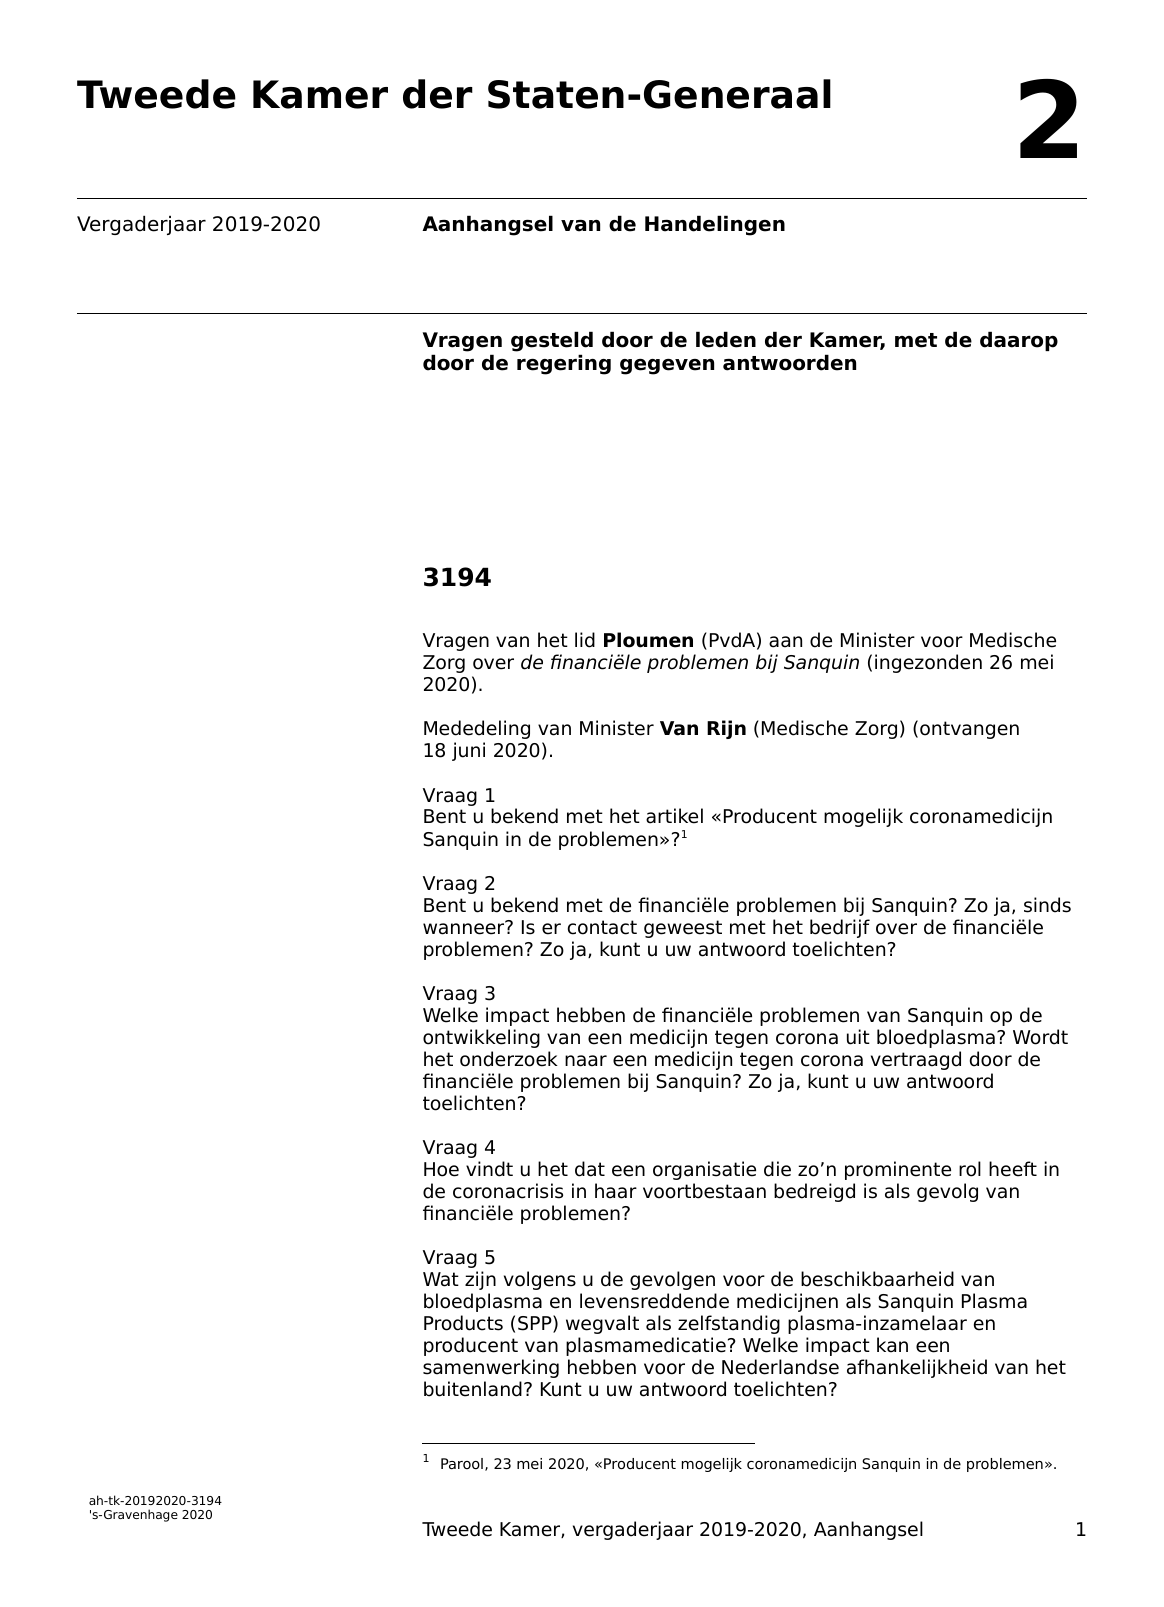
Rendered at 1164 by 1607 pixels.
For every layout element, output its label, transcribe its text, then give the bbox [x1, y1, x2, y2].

table_header Tweede Kamer der Staten-Generaal [77, 59, 886, 198]
text ah-tk-20192020-3194 [88, 1494, 323, 1508]
table_cell Vergaderjaar 2019-2020 [77, 199, 422, 313]
text Vraag 4 [422, 1137, 1087, 1159]
table_cell Vragen gesteld door de leden der Kamer, met de daarop door de regering gegeven antwoorden [422, 314, 1087, 375]
table_cell Aanhangsel van de Handelingen [422, 199, 1087, 313]
text Welke impact hebben de financiële problemen van Sanquin op de ontwikkeling van een medicijn tegen corona uit bloedplasma? Wordt het onderzoek naar een medicijn tegen corona vertraagd door de financiële problemen bij Sanquin? Zo ja, kunt u uw antwoord toelichten? [422, 1005, 1087, 1114]
text Vraag 2 [422, 873, 1087, 894]
text Parool, 23 mei 2020, «Producent mogelijk coronamedicijn Sanquin in de problemen». [422, 1452, 1087, 1474]
text Vragen van het lid Ploumen (PvdA) aan de Minister voor Medische Zorg over de financiële problemen bij Sanquin (ingezonden 26 mei 2020). [422, 630, 1087, 696]
text Hoe vindt u het dat een organisatie die zo’n prominente rol heeft in de coronacrisis in haar voortbestaan bedreigd is als gevolg van financiële problemen? [422, 1159, 1087, 1225]
text Vraag 5 [422, 1247, 1087, 1269]
text 's-Gravenhage 2020 [88, 1508, 323, 1522]
table_header 2 [886, 59, 1087, 198]
text Wat zijn volgens u de gevolgen voor de beschikbaarheid van bloedplasma en levensreddende medicijnen als Sanquin Plasma Products (SPP) wegvalt als zelfstandig plasma-inzamelaar en producent van plasmamedicatie? Welke impact kan een samenwerking hebben voor de Nederlandse afhankelijkheid van het buitenland? Kunt u uw antwoord toelichten? [422, 1269, 1087, 1401]
text 3194 [422, 563, 1087, 592]
text Bent u bekend met het artikel «Producent mogelijk coronamedicijn Sanquin in de problemen»? [422, 806, 1087, 850]
text Mededeling van Minister Van Rijn (Medische Zorg) (ontvangen 18 juni 2020). [422, 718, 1087, 762]
text Bent u bekend met de financiële problemen bij Sanquin? Zo ja, sinds wanneer? Is er contact geweest met het bedrijf over de financiële problemen? Zo ja, kunt u uw antwoord toelichten? [422, 894, 1087, 961]
text Vraag 1 [422, 784, 1087, 806]
table_cell [77, 314, 422, 375]
text Vraag 3 [422, 983, 1087, 1005]
